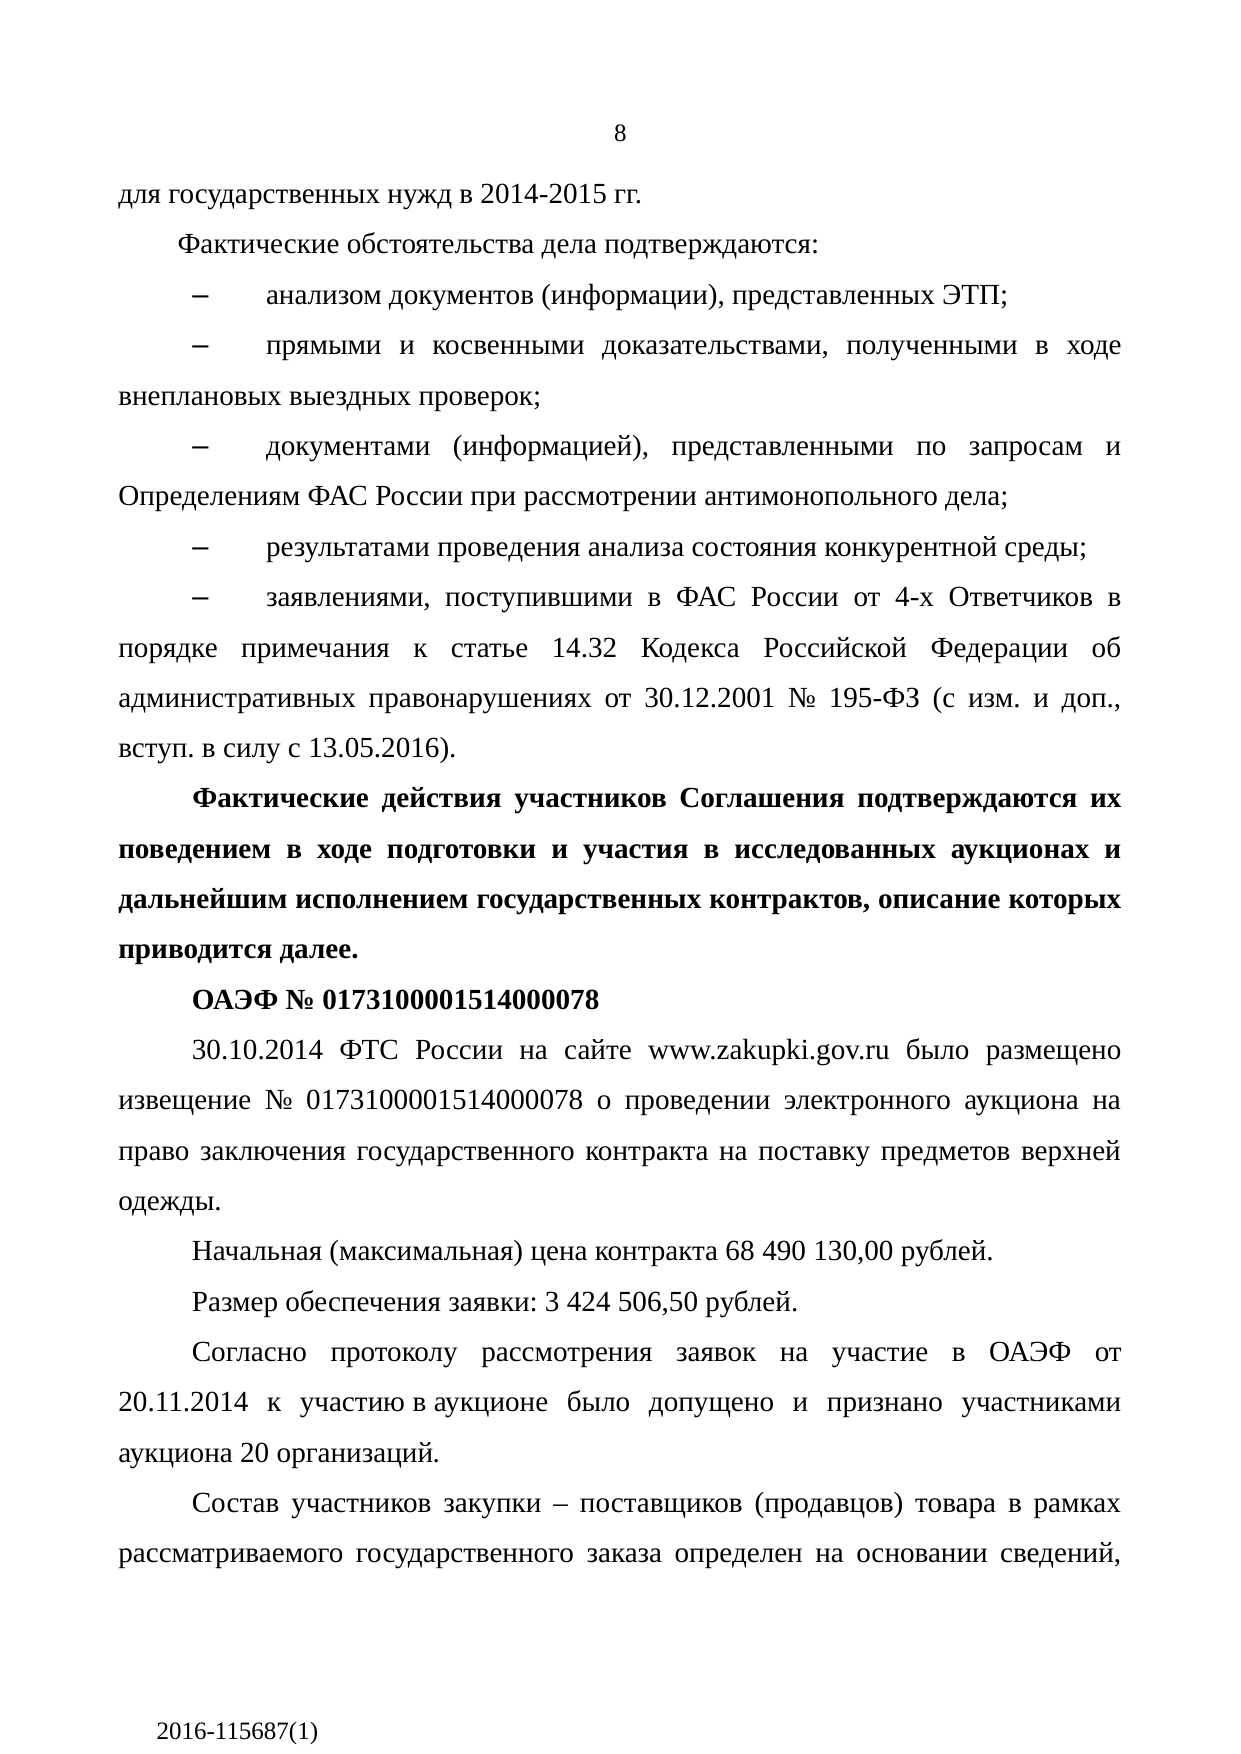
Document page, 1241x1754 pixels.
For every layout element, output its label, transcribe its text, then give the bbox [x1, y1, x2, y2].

text Фактические действия участников Соглашения подтверждаются их поведением в ходе подготовки и участия в исследованных аукционах и дальнейшим исполнением государственных контрактов, описание которых приводится далее. [118, 781, 1122, 965]
list анализом документов (информации), представленных ЭТП; [118, 277, 1122, 311]
text Начальная (максимальная) цена контракта 68 490 130,00 рублей. [118, 1233, 1122, 1267]
text Размер обеспечения заявки: 3 424 506,50 рублей. [118, 1284, 1122, 1317]
list прямыми и косвенными доказательствами, полученными в ходе внеплановых выездных проверок; [118, 327, 1122, 411]
text для государственных нужд в 2014-2015 гг. [118, 176, 1122, 210]
list документами (информацией), представленными по запросам и Определениям ФАС России при рассмотрении антимонопольного дела; [118, 428, 1122, 512]
text ОАЭФ № 0173100001514000078 [118, 982, 1122, 1015]
text Фактические обстоятельства дела подтверждаются: [118, 227, 1122, 260]
text 30.10.2014 ФТС России на сайте www.zakupki.gov.ru было размещено извещение № 0173100001514000078 о проведении электронного аукциона на право заключения государственного контракта на поставку предметов верхней одежды. [118, 1032, 1122, 1217]
text Согласно протоколу рассмотрения заявок на участие в ОАЭФ от 20.11.2014 к участию в аукционе было допущено и признано участниками аукциона 20 организаций. [118, 1334, 1122, 1468]
list результатами проведения анализа состояния конкурентной среды; [118, 529, 1122, 562]
text Состав участников закупки – поставщиков (продавцов) товара в рамках рассматриваемого государственного заказа определен на основании сведений, [118, 1485, 1122, 1569]
list заявлениями, поступившими в ФАС России от 4-х Ответчиков в порядке примечания к статье 14.32 Кодекса Российской Федерации об административных правонарушениях от 30.12.2001 № 195-ФЗ (с изм. и доп., вступ. в силу с 13.05.2016). [118, 579, 1122, 764]
